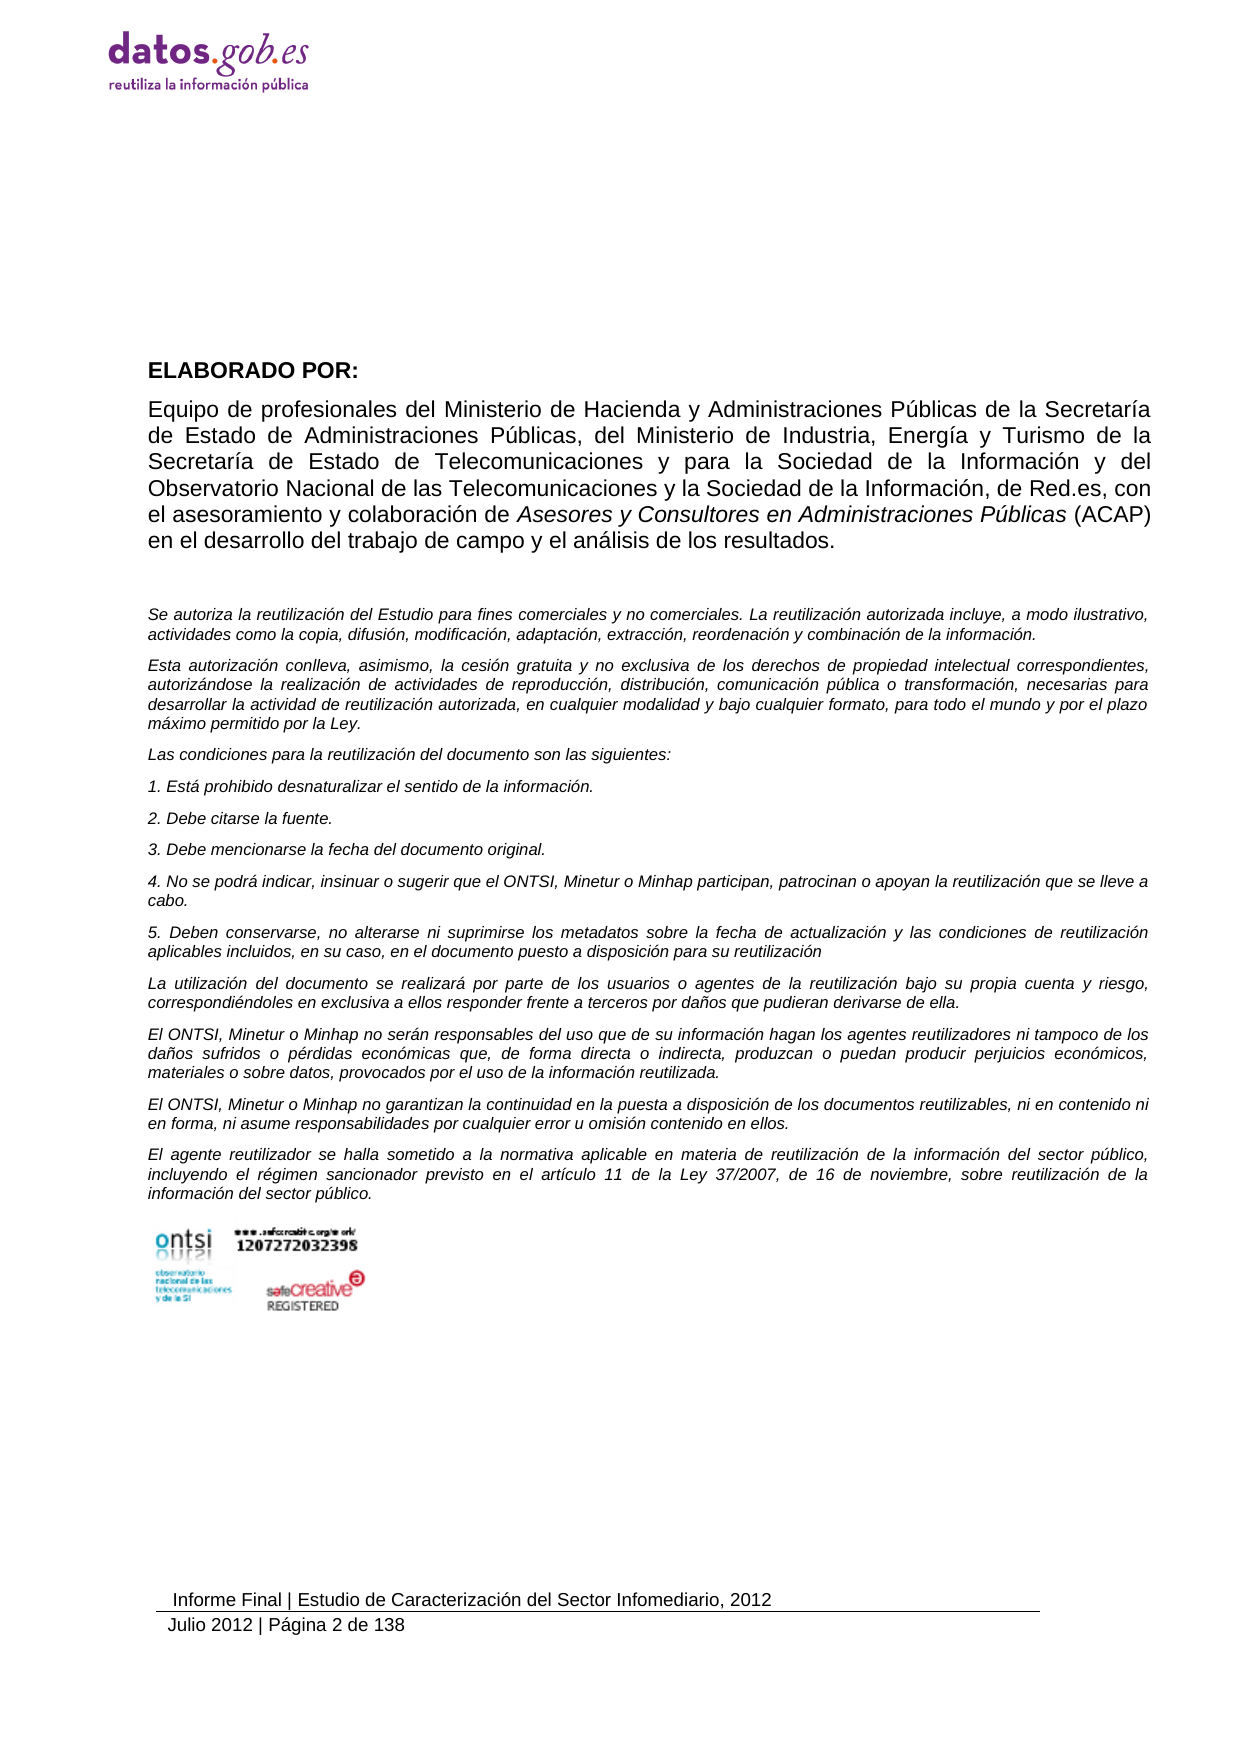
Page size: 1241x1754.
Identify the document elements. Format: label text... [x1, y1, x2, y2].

text 4. No se podrá indicar, insinuar o sugerir que el ONTSI, Minetur o Minhap participan, patrocinan o apoyan la reutilización que se lleve a cabo. [148, 872, 1152, 910]
text ELABORADO POR: [148, 357, 1152, 383]
text 1. Está prohibido desnaturalizar el sentido de la información. [148, 777, 1152, 796]
text Esta autorización conlleva, asimismo, la cesión gratuita y no exclusiva de los derechos de propiedad intelectual correspondientes, autorizándose la realización de actividades de reproducción, distribución, comunicación pública o transformación, necesarias para desarrollar la actividad de reutilización autorizada, en cualquier modalidad y bajo cualquier formato, para todo el mundo y por el plazo máximo permitido por la Ley. [148, 656, 1152, 733]
text El ONTSI, Minetur o Minhap no serán responsables del uso que de su información hagan los agentes reutilizadores ni tampoco de los daños sufridos o pérdidas económicas que, de forma directa o indirecta, produzcan o puedan producir perjuicios económicos, materiales o sobre datos, provocados por el uso de la información reutilizada. [148, 1024, 1152, 1082]
text 2. Debe citarse la fuente. [148, 808, 1152, 828]
text La utilización del documento se realizará por parte de los usuarios o agentes de la reutilización bajo su propia cuenta y riesgo, correspondiéndoles en exclusiva a ellos responder frente a terceros por daños que pudieran derivarse de ella. [148, 973, 1152, 1012]
text 3. Debe mencionarse la fecha del documento original. [148, 840, 1152, 859]
text Las condiciones para la reutilización del documento son las siguientes: [148, 745, 1152, 764]
text Se autoriza la reutilización del Estudio para fines comerciales y no comerciales. La reutilización autorizada incluye, a modo ilustrativo, actividades como la copia, difusión, modificación, adaptación, extracción, reordenación y combinación de la información. [148, 605, 1152, 643]
text El ONTSI, Minetur o Minhap no garantizan la continuidad en la puesta a disposición de los documentos reutilizables, ni en contenido ni en forma, ni asume responsabilidades por cualquier error u omisión contenido en ellos. [148, 1094, 1152, 1133]
text Equipo de profesionales del Ministerio de Hacienda y Administraciones Públicas de la Secretaría de Estado de Administraciones Públicas, del Ministerio de Industria, Energía y Turismo de la Secretaría de Estado de Telecomunicaciones y para la Sociedad de la Información y del Observatorio Nacional de las Telecomunicaciones y la Sociedad de la Información, de Red.es, con el asesoramiento y colaboración de Asesores y Consultores en Administraciones Públicas (ACAP) en el desarrollo del trabajo de campo y el análisis de los resultados. [148, 396, 1152, 554]
text El agente reutilizador se halla sometido a la normativa aplicable en materia de reutilización de la información del sector público, incluyendo el régimen sancionador previsto en el artículo 11 de la Ley 37/2007, de 16 de noviembre, sobre reutilización de la información del sector público. [148, 1145, 1152, 1203]
text 5. Deben conservarse, no alterarse ni suprimirse los metadatos sobre la fecha de actualización y las condiciones de reutilización aplicables incluidos, en su caso, en el documento puesto a disposición para su reutilización [148, 923, 1152, 961]
